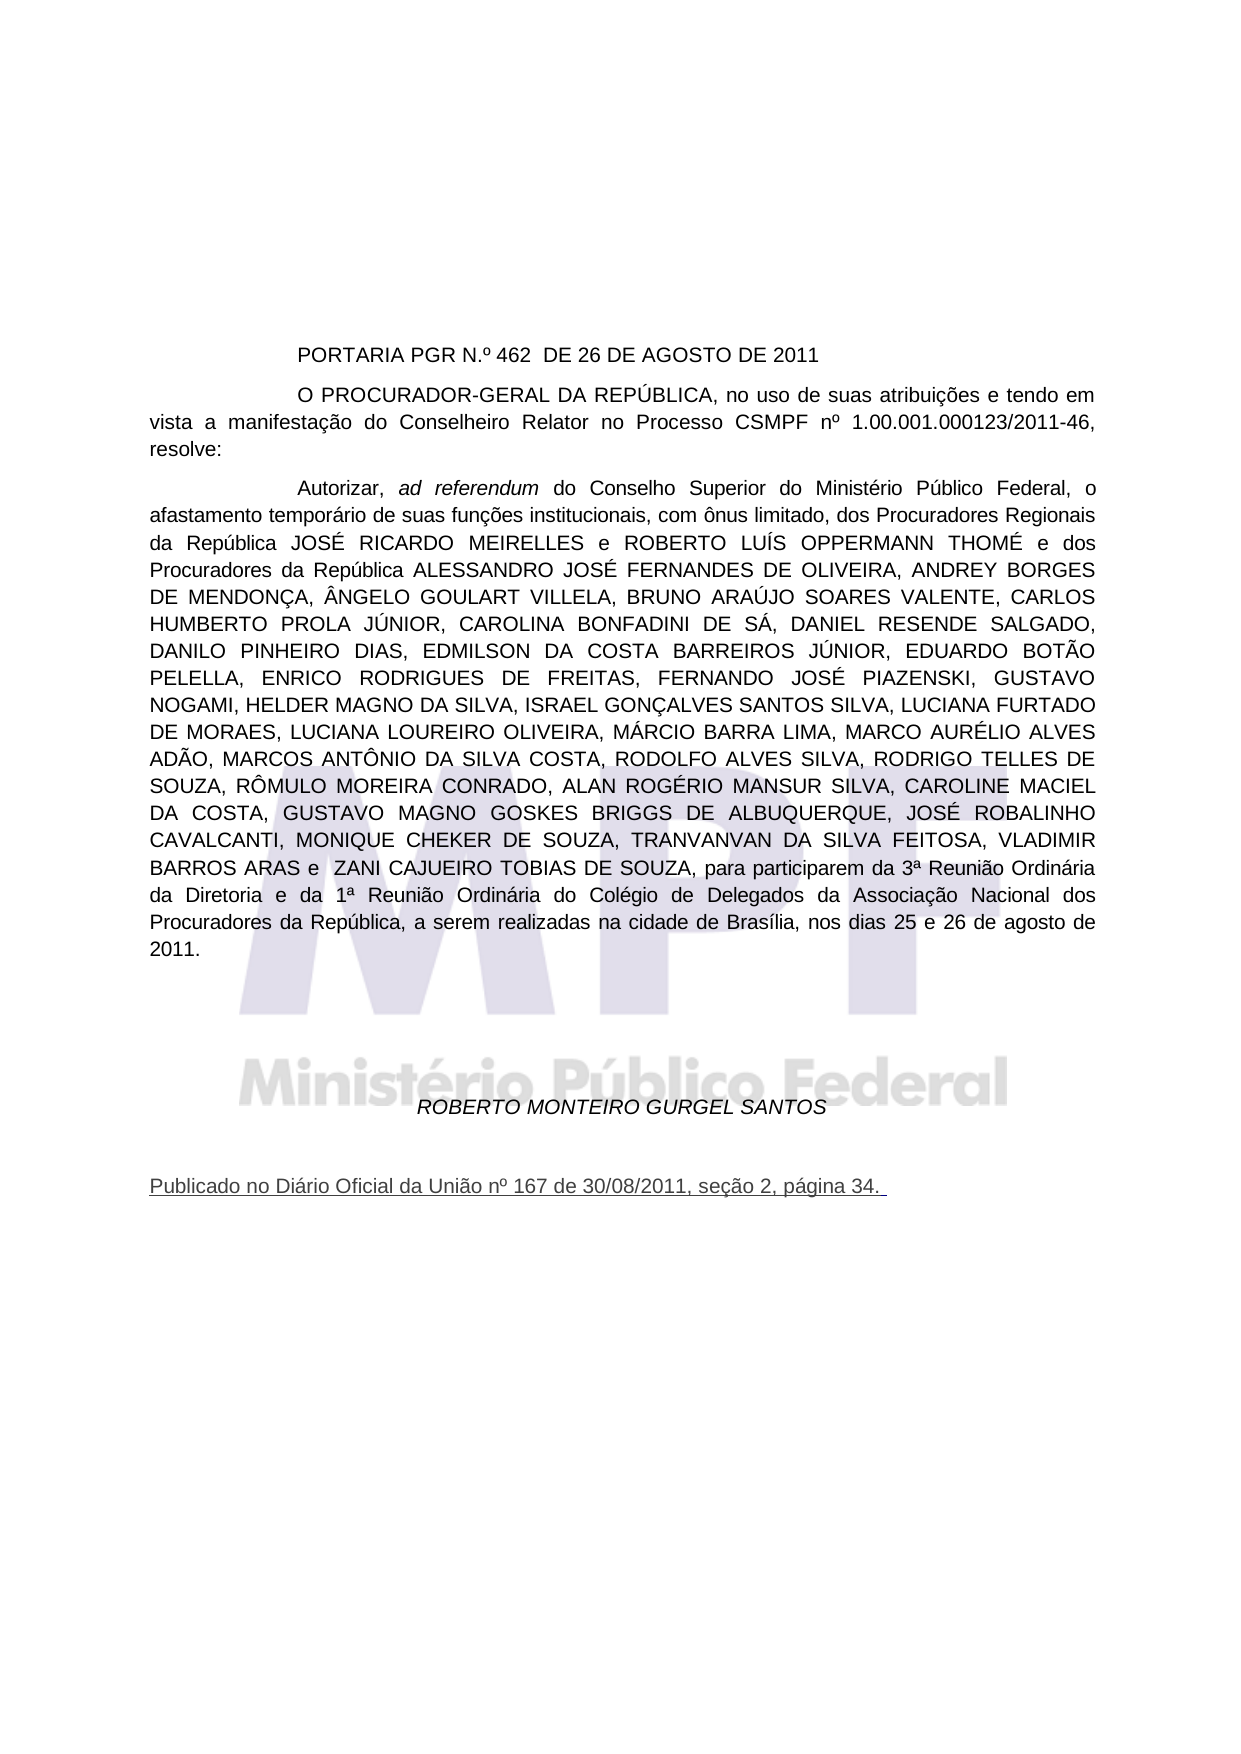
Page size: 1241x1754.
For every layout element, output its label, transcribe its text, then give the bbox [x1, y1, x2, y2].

picture [239, 962, 1007, 1093]
text O PROCURADOR-GERAL DA REPÚBLICA, no uso de suas atribuições e tendo em vista a manifestação do Conselheiro Relator no Processo CSMPF nº 1.00.001.000123/2011-46, resolve: [149, 380, 1097, 462]
text Autorizar, ad referendum do Conselho Superior do Ministério Público Federal, o afastamento temporário de suas funções institucionais, com ônus limitado, dos Procuradores Regionais da República JOSÉ RICARDO MEIRELLES e ROBERTO LUÍS OPPERMANN THOMÉ e dos Procuradores da República ALESSANDRO JOSÉ FERNANDES DE OLIVEIRA, ANDREY BORGES DE MENDONÇA, ÂNGELO GOULART VILLELA, BRUNO ARAÚJO SOARES VALENTE, CARLOS HUMBERTO PROLA JÚNIOR, CAROLINA BONFADINI DE SÁ, DANIEL RESENDE SALGADO, DANILO PINHEIRO DIAS, EDMILSON DA COSTA BARREIROS JÚNIOR, EDUARDO BOTÃO PELELLA, ENRICO RODRIGUES DE FREITAS, FERNANDO JOSÉ PIAZENSKI, GUSTAVO NOGAMI, HELDER MAGNO DA SILVA, ISRAEL GONÇALVES SANTOS SILVA, LUCIANA FURTADO DE MORAES, LUCIANA LOUREIRO OLIVEIRA, MÁRCIO BARRA LIMA, MARCO AURÉLIO ALVES ADÃO, MARCOS ANTÔNIO DA SILVA COSTA, RODOLFO ALVES SILVA, RODRIGO TELLES DE SOUZA, RÔMULO MOREIRA CONRADO, ALAN ROGÉRIO MANSUR SILVA, CAROLINE MACIEL DA COSTA, GUSTAVO MAGNO GOSKES BRIGGS DE ALBUQUERQUE, JOSÉ ROBALINHO CAVALCANTI, MONIQUE CHEKER DE SOUZA, TRANVANVAN DA SILVA FEITOSA, VLADIMIR BARROS ARAS e ZANI CAJUEIRO TOBIAS DE SOUZA, para participarem da 3ª Reunião Ordinária da Diretoria e da 1ª Reunião Ordinária do Colégio de Delegados da Associação Nacional dos Procuradores da República, a serem realizadas na cidade de Brasília, nos dias 25 e 26 de agosto de 2011. [149, 474, 1097, 962]
text Publicado no Diário Oficial da União nº 167 de 30/08/2011, seção 2, página 34. [149, 1172, 1097, 1199]
text ROBERTO MONTEIRO GURGEL SANTOS [149, 1093, 1097, 1120]
text PORTARIA PGR N.º 462 DE 26 DE AGOSTO DE 2011 [149, 341, 1097, 368]
